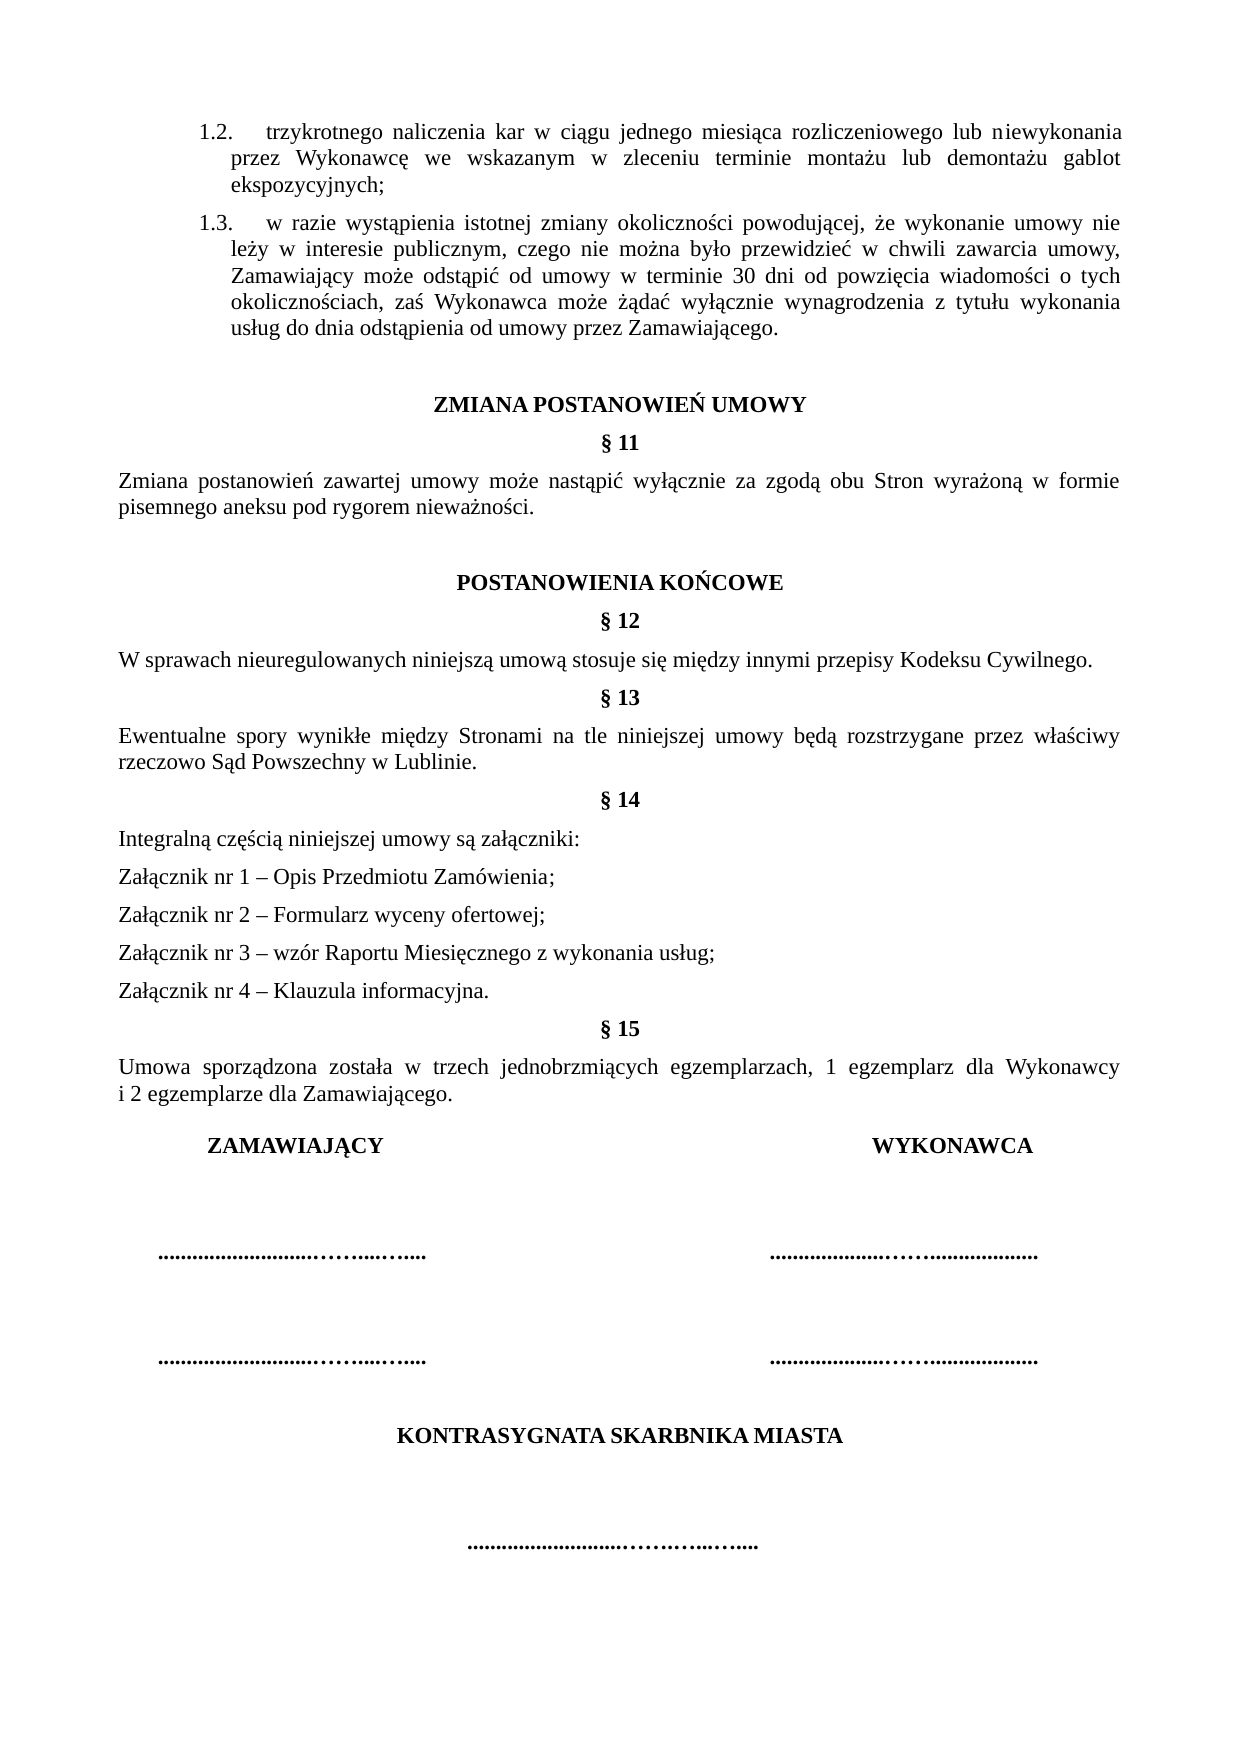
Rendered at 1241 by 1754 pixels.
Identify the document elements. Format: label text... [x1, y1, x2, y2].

text § 15 [118, 1015, 1122, 1042]
text Załącznik nr 4 – Klauzula informacyjna. [118, 977, 1122, 1003]
text Załącznik nr 3 – wzór Raportu Miesięcznego z wykonania usług; [118, 939, 1122, 965]
text KONTRASYGNATA SKARBNIKA MIASTA [118, 1422, 1122, 1449]
text § 13 [118, 684, 1122, 710]
text ZAMAWIAJĄCY WYKONAWCA [118, 1132, 1122, 1159]
text Umowa sporządzona została w trzech jednobrzmiących egzemplarzach, 1 egzemplarz dla Wykonawcy i 2 egzemplarze dla Zamawiającego. [118, 1053, 1122, 1106]
text ...........................……....….... ....................……................... [118, 1343, 1045, 1369]
text ...........................……....….... ....................……................... [118, 1238, 1045, 1264]
text ...........................…….…...….... [118, 1528, 1045, 1554]
text § 11 [118, 429, 1122, 455]
text ZMIANA POSTANOWIEŃ UMOWY [118, 391, 1122, 417]
text Załącznik nr 2 – Formularz wyceny ofertowej; [118, 901, 1122, 927]
text Załącznik nr 1 – Opis Przedmiotu Zamówienia; [118, 863, 1122, 889]
list w razie wystąpienia istotnej zmiany okoliczności powodującej, że wykonanie umowy nie leży w interesie publicznym, czego nie można było przewidzieć w chwili zawarcia umowy, Zamawiający może odstąpić od umowy w terminie 30 dni od powzięcia wiadomości o tych okolicznościach, zaś Wykonawca może żądać wyłącznie wynagrodzenia z tytułu wykonania usług do dnia odstąpienia od umowy przez Zamawiającego. [193, 209, 1122, 341]
text W sprawach nieuregulowanych niniejszą umową stosuje się między innymi przepisy Kodeksu Cywilnego. [118, 646, 1122, 672]
text Ewentualne spory wynikłe między Stronami na tle niniejszej umowy będą rozstrzygane przez właściwy rzeczowo Sąd Powszechny w Lublinie. [118, 722, 1122, 775]
text Integralną częścią niniejszej umowy są załączniki: [118, 824, 1122, 851]
list trzykrotnego naliczenia kar w ciągu jednego miesiąca rozliczeniowego lub niewykonania przez Wykonawcę we wskazanym w zleceniu terminie montażu lub demontażu gablot ekspozycyjnych; [193, 118, 1122, 197]
text § 12 [118, 608, 1122, 634]
text POSTANOWIENIA KOŃCOWE [118, 569, 1122, 596]
text Zmiana postanowień zawartej umowy może nastąpić wyłącznie za zgodą obu Stron wyrażoną w formie pisemnego aneksu pod rygorem nieważności. [118, 467, 1122, 519]
text § 14 [118, 786, 1122, 813]
